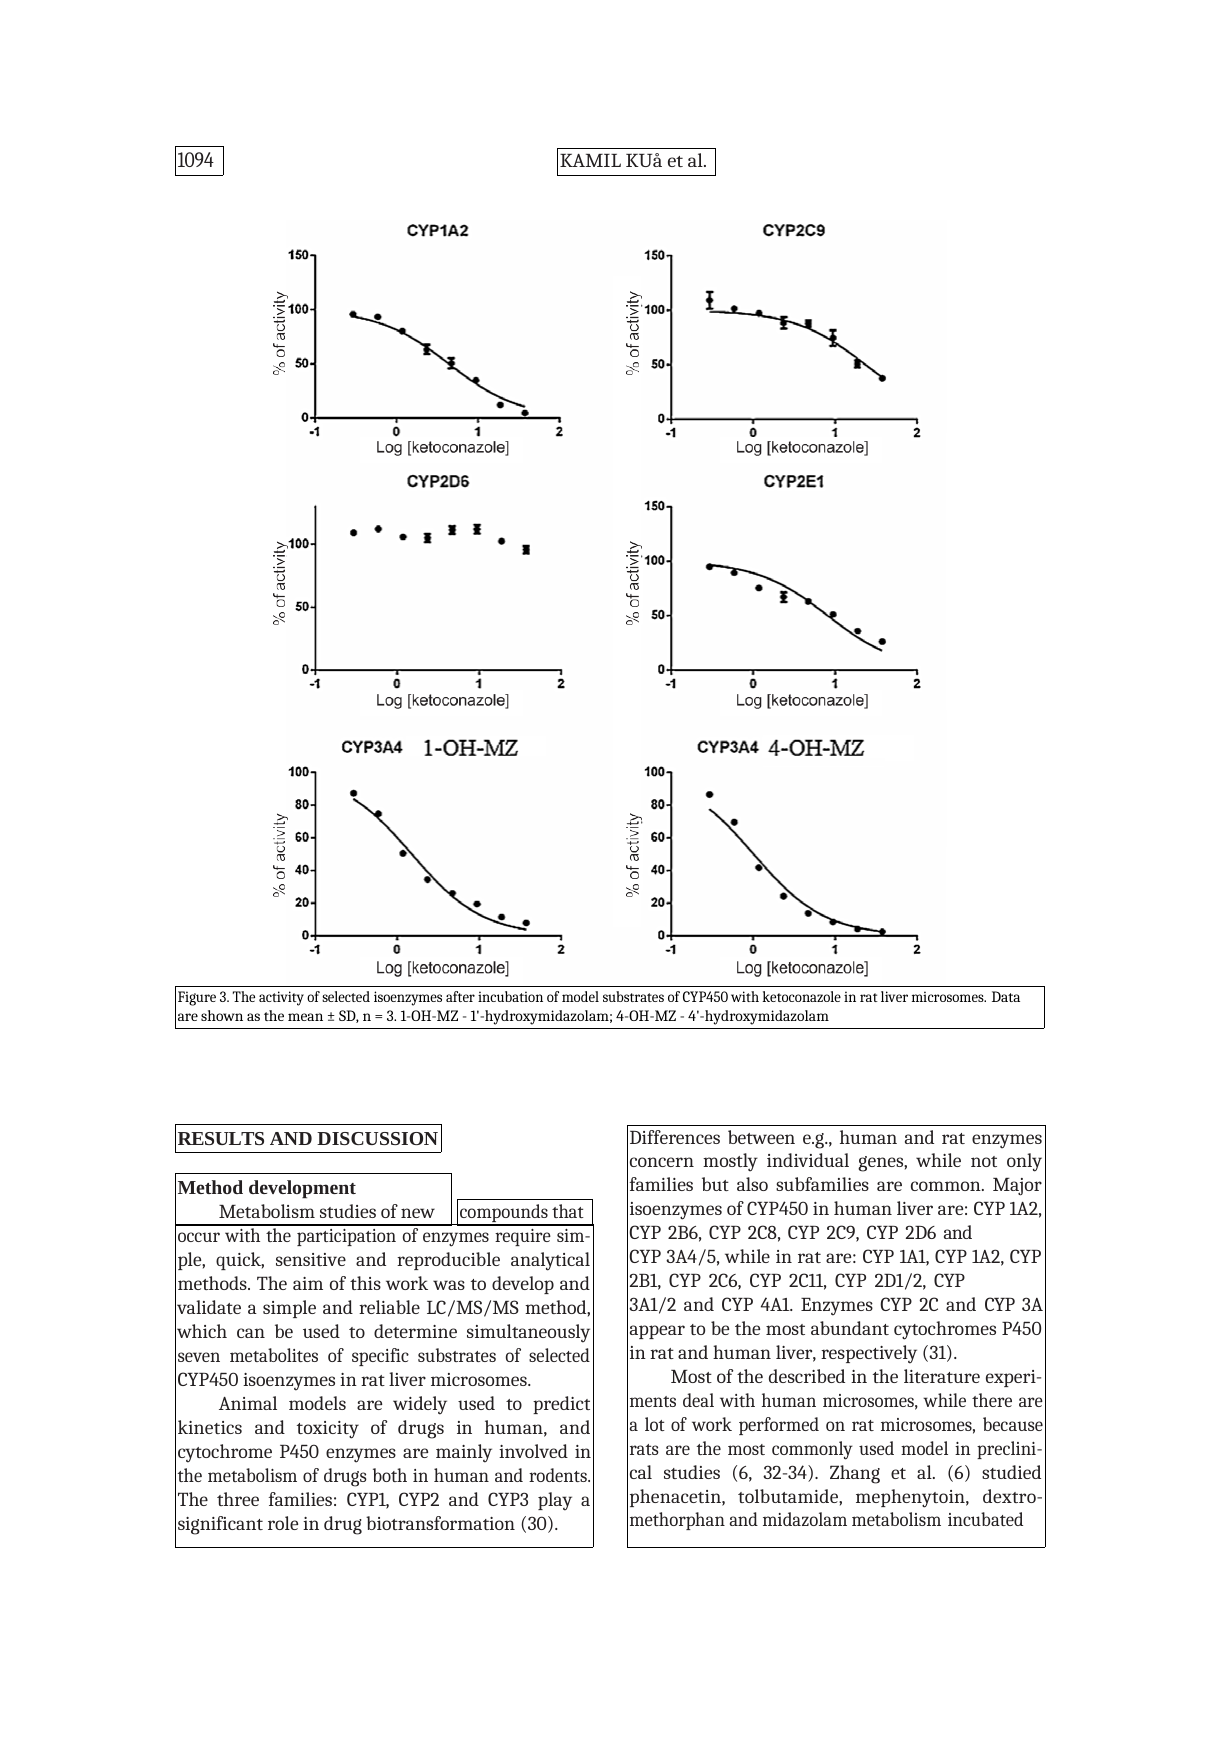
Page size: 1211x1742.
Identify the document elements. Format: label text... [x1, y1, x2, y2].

text CYP 3A4/5, while in rat are: CYP 1A1, CYP 1A2, CYP 2B1, CYP 2C6, CYP 2C11, CYP 2D1/2, CYP [629, 1246, 1042, 1293]
text Method development [177, 1176, 451, 1199]
picture [273, 220, 947, 985]
picture [273, 362, 285, 375]
text Most of the described in the literature experi- ments deal with human microsomes, while there are a lot of work performed on rat microsomes, because rats are the most commonly used model in preclini- cal studies (6, 32-34). Zhang et al. (6) studied phenacetin, tolbutamide, mephenytoin, dextro- methorphan and midazolam metabolism incubated [629, 1366, 1043, 1532]
text Animal models are widely used to predict kinetics and toxicity of drugs in human, and cytochrome P450 enzymes are mainly involved in the metabolism of drugs both in human and rodents. The three families: CYP1, CYP2 and CYP3 play a significant role in drug biotransformation (30). [177, 1393, 591, 1535]
text Figure 3. The activity of selected isoenzymes after incubation of model substrates of CYP450 with ketoconazole in rat liver microsomes. Data are shown as the mean ± SD, n = 3. 1-OH-MZ - 1'-hydroxymidazolam; 4-OH-MZ - 4'-hydroxymidazolam [177, 988, 1044, 1025]
text compounds that [459, 1200, 592, 1223]
text 3A1/2 and CYP 4A1. Enzymes CYP 2C and CYP 3A appear to be the most abundant cytochromes P450 in rat and human liver, respectively (31). [629, 1294, 1042, 1364]
text RESULTS AND DISCUSSION [177, 1127, 441, 1149]
picture [273, 865, 285, 879]
picture [273, 884, 285, 897]
picture [273, 612, 285, 625]
picture [273, 343, 285, 357]
text occur with the participation of enzymes require sim- ple, quick, sensitive and reproducible analytical methods. The aim of this work was to develop and validate a simple and reliable LC/MS/MS method, which can be used to determine simultaneously seven metabolites of specific substrates of selected CYP450 isoenzymes in rat liver microsomes. [177, 1225, 591, 1391]
text Metabolism studies of new [218, 1200, 451, 1223]
text 1094 [177, 148, 223, 173]
text KAMIL KUå et al. [559, 150, 715, 172]
picture [273, 593, 285, 607]
text Differences between e.g., human and rat enzymes concern mostly individual genes, while not only families but also subfamilies are common. Major isoenzymes of CYP450 in human liver are: CYP 1A2, CYP 2B6, CYP 2C8, CYP 2C9, CYP 2D6 and [629, 1126, 1042, 1244]
